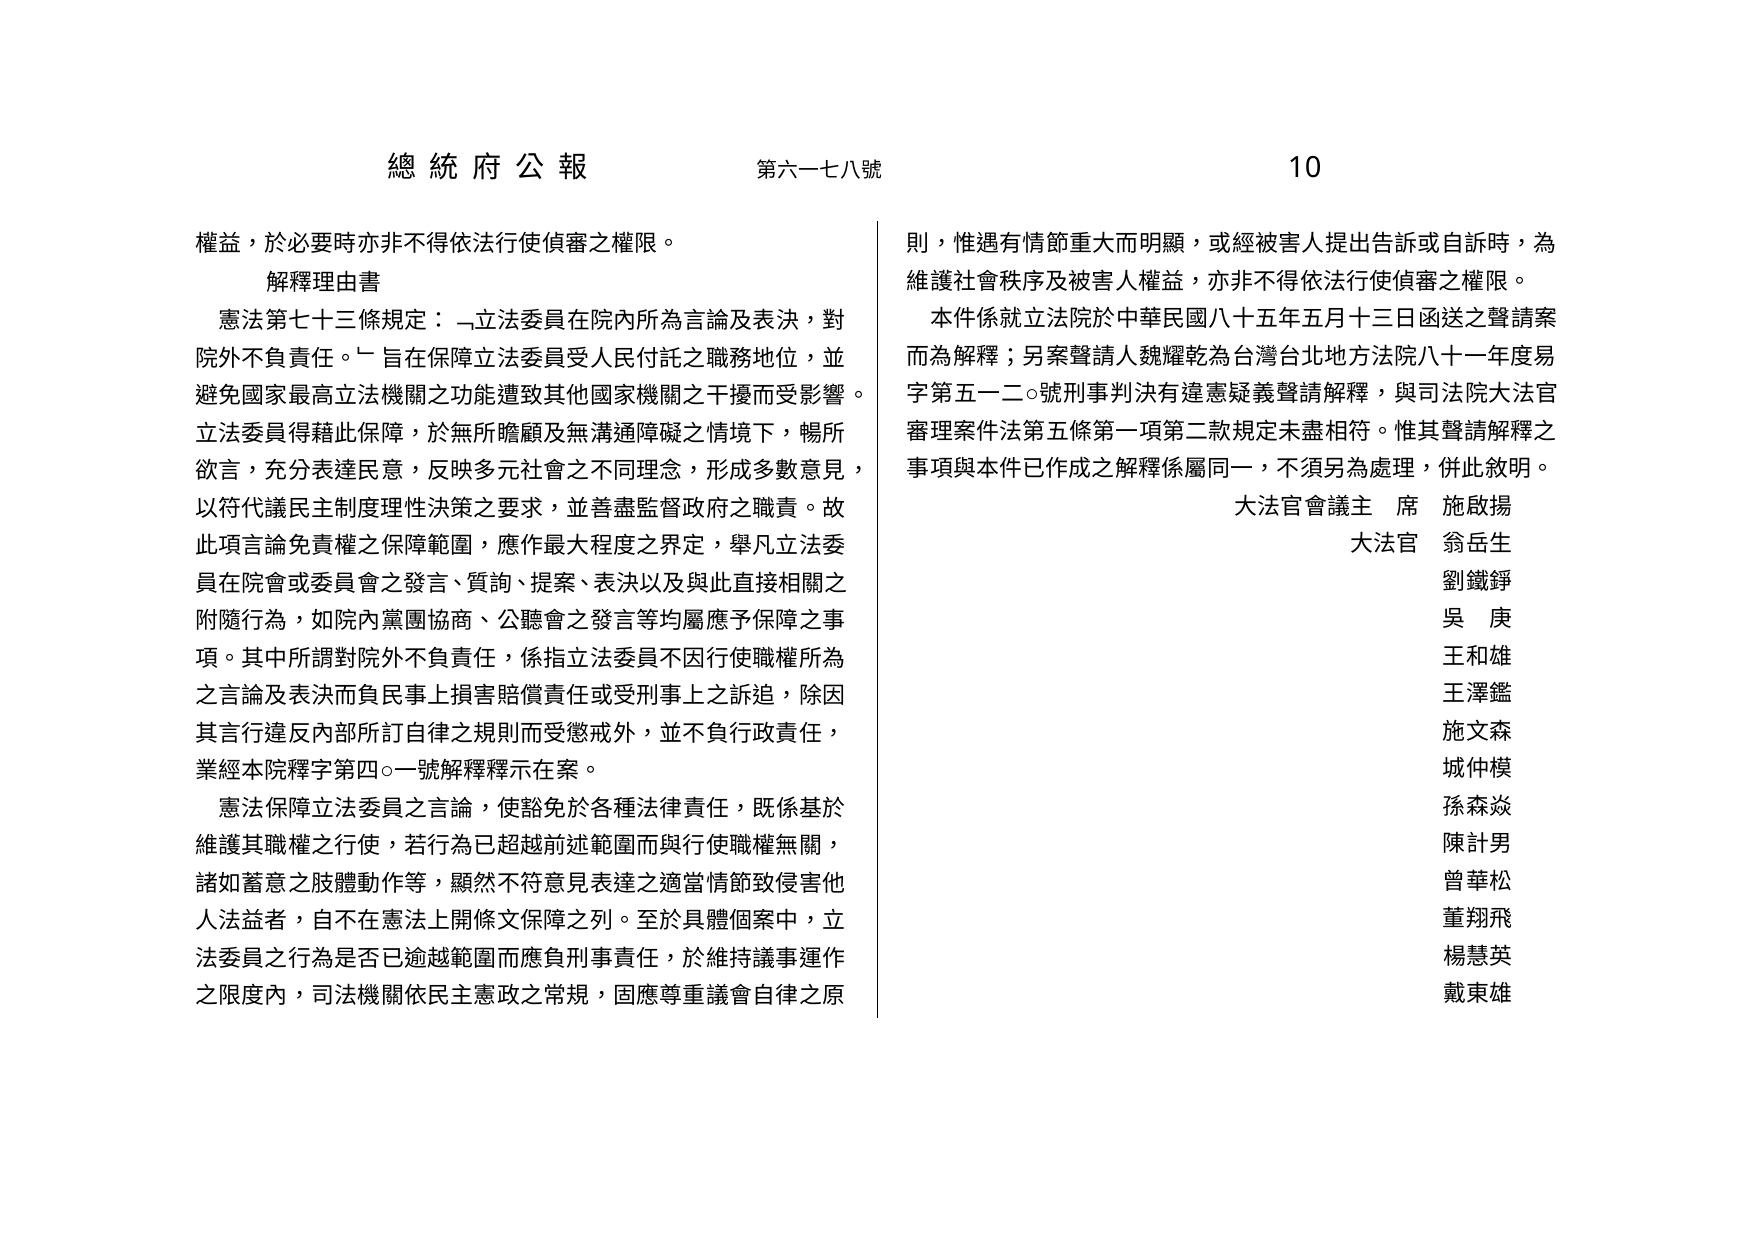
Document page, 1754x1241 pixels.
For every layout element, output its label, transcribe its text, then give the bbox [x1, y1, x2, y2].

text 解釋理由書 [266, 259, 847, 299]
text 吳 庚 [907, 597, 1512, 634]
text 楊慧英 [907, 934, 1512, 972]
text 施文森 [907, 709, 1512, 747]
text 王和雄 [907, 634, 1512, 672]
text 憲法第七十三條規定立法委員在院內所為之言論及表決，對院外不負責任，旨在保障立法委員受人民付託之職務地位，並避免國家最高立法機關之功能遭致其他國家機關之干擾而受影響。為確保立法委員行使職權無所瞻顧，此項言論免責權之保障範圍，應作最大程度之界定，舉凡在院會或委員會之發言、質詢、提案、表決以及與此直接相關之附隨行為，如院內黨團協商、公聽會之發言等均屬應予保障之事項。越此範圍與行使職權無關之行為，諸如蓄意之肢體動作等，顯然不符意見表達之適當情節致侵害他人法益者，自不在憲法上開條文保障之列。至於具體個案中，立法委員之行為是否已逾越保障之範圍，於維持議事運作之限度內，固應尊重議會自律之原則，惟司法機關為維護社會秩序及被害人權益，於必要時亦非不得依法行使偵審之權限。 [195, 222, 847, 259]
text 曾華松 [907, 859, 1512, 897]
text 陳計男 [907, 822, 1512, 859]
text 大法官 翁岳生 [907, 522, 1512, 559]
text 孫森焱 [907, 784, 1512, 822]
text 劉鐵錚 [907, 559, 1512, 597]
text 戴東雄 [907, 972, 1512, 1009]
text 董翔飛 [907, 897, 1512, 934]
text 大法官會議主 席 施啟揚 [907, 484, 1512, 522]
text 王澤鑑 [907, 672, 1512, 709]
text 城仲模 [907, 747, 1512, 784]
text 本件係就立法院於中華民國八十五年五月十三日函送之聲請案而為解釋；另案聲請人魏耀乾為台灣台北地方法院八十一年度易字第五一二○號刑事判決有違憲疑義聲請解釋，與司法院大法官審理案件法第五條第一項第二款規定未盡相符。惟其聲請解釋之事項與本件已作成之解釋係屬同一，不須另為處理，併此敘明。 [907, 297, 1559, 484]
text 憲法第七十三條規定：﹁立法委員在院內所為言論及表決，對院外不負責任。﹂旨在保障立法委員受人民付託之職務地位，並避免國家最高立法機關之功能遭致其他國家機關之干擾而受影響。立法委員得藉此保障，於無所瞻顧及無溝通障礙之情境下，暢所欲言，充分表達民意，反映多元社會之不同理念，形成多數意見，以符代議民主制度理性決策之要求，並善盡監督政府之職責。故此項言論免責權之保障範圍，應作最大程度之界定，舉凡立法委員在院會或委員會之發言、質詢、提案、表決以及與此直接相關之附隨行為，如院內黨團協商、公聽會之發言等均屬應予保障之事項。其中所謂對院外不負責任，係指立法委員不因行使職權所為之言論及表決而負民事上損害賠償責任或受刑事上之訴追，除因其言行違反內部所訂自律之規則而受懲戒外，並不負行政責任，業經本院釋字第四○一號解釋釋示在案。 [195, 299, 847, 786]
text 則，惟遇有情節重大而明顯，或經被害人提出告訴或自訴時，為維護社會秩序及被害人權益，亦非不得依法行使偵審之權限。 [907, 222, 1559, 297]
text 憲法保障立法委員之言論，使豁免於各種法律責任，既係基於維護其職權之行使，若行為已超越前述範圍而與行使職權無關，諸如蓄意之肢體動作等，顯然不符意見表達之適當情節致侵害他人法益者，自不在憲法上開條文保障之列。至於具體個案中，立法委員之行為是否已逾越範圍而應負刑事責任，於維持議事運作之限度內，司法機關依民主憲政之常規，固應尊重議會自律之原 [195, 786, 847, 1011]
